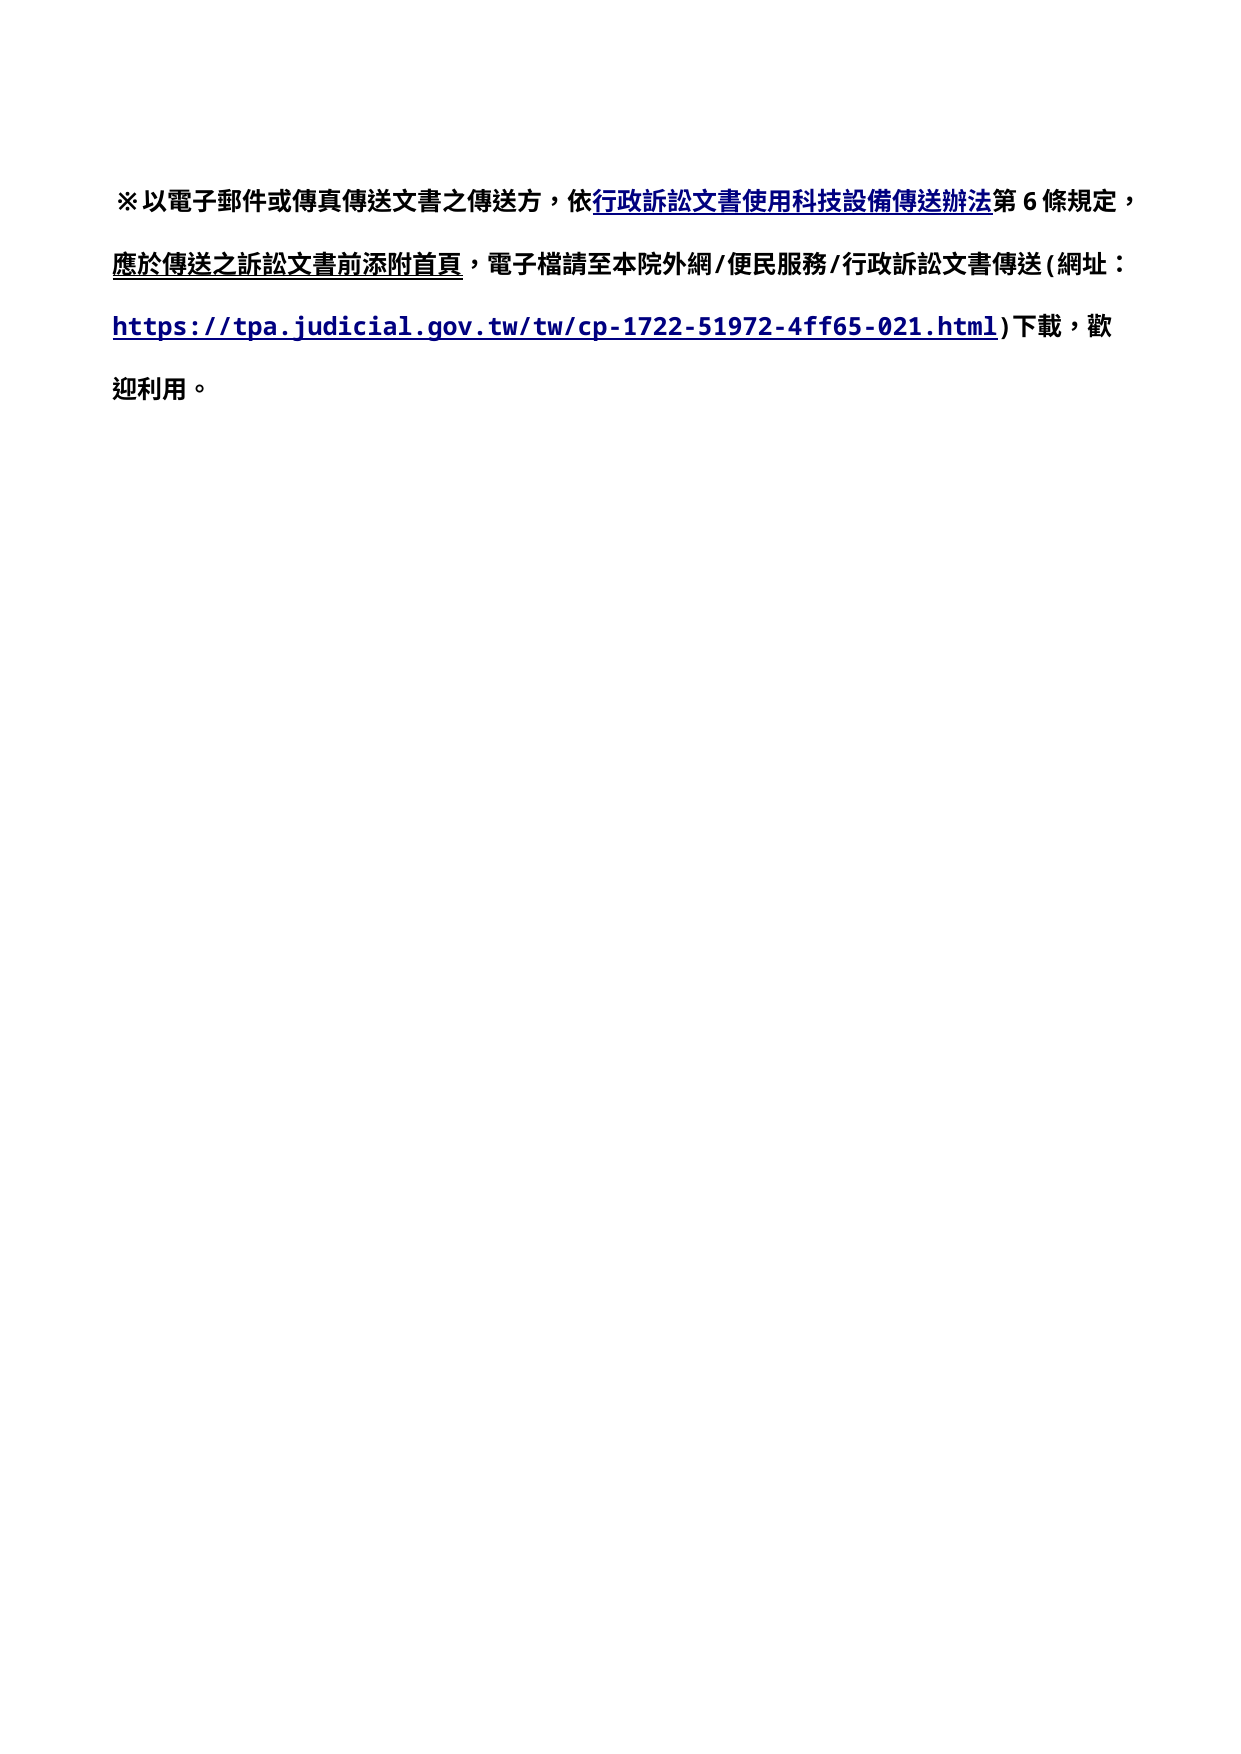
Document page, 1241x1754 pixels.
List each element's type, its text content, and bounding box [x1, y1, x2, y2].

text ※以電子郵件或傳真傳送文書之傳送方，依行政訴訟文書使用科技設備傳送辦法第6條規定，應於傳送之訴訟文書前添附首頁，電子檔請至本院外網/便民服務/行政訴訟文書傳送(網址：https://tpa.judicial.gov.tw/tw/cp-1722-51972-4ff65-021.html)下載，歡迎利用。 [112, 158, 1128, 408]
